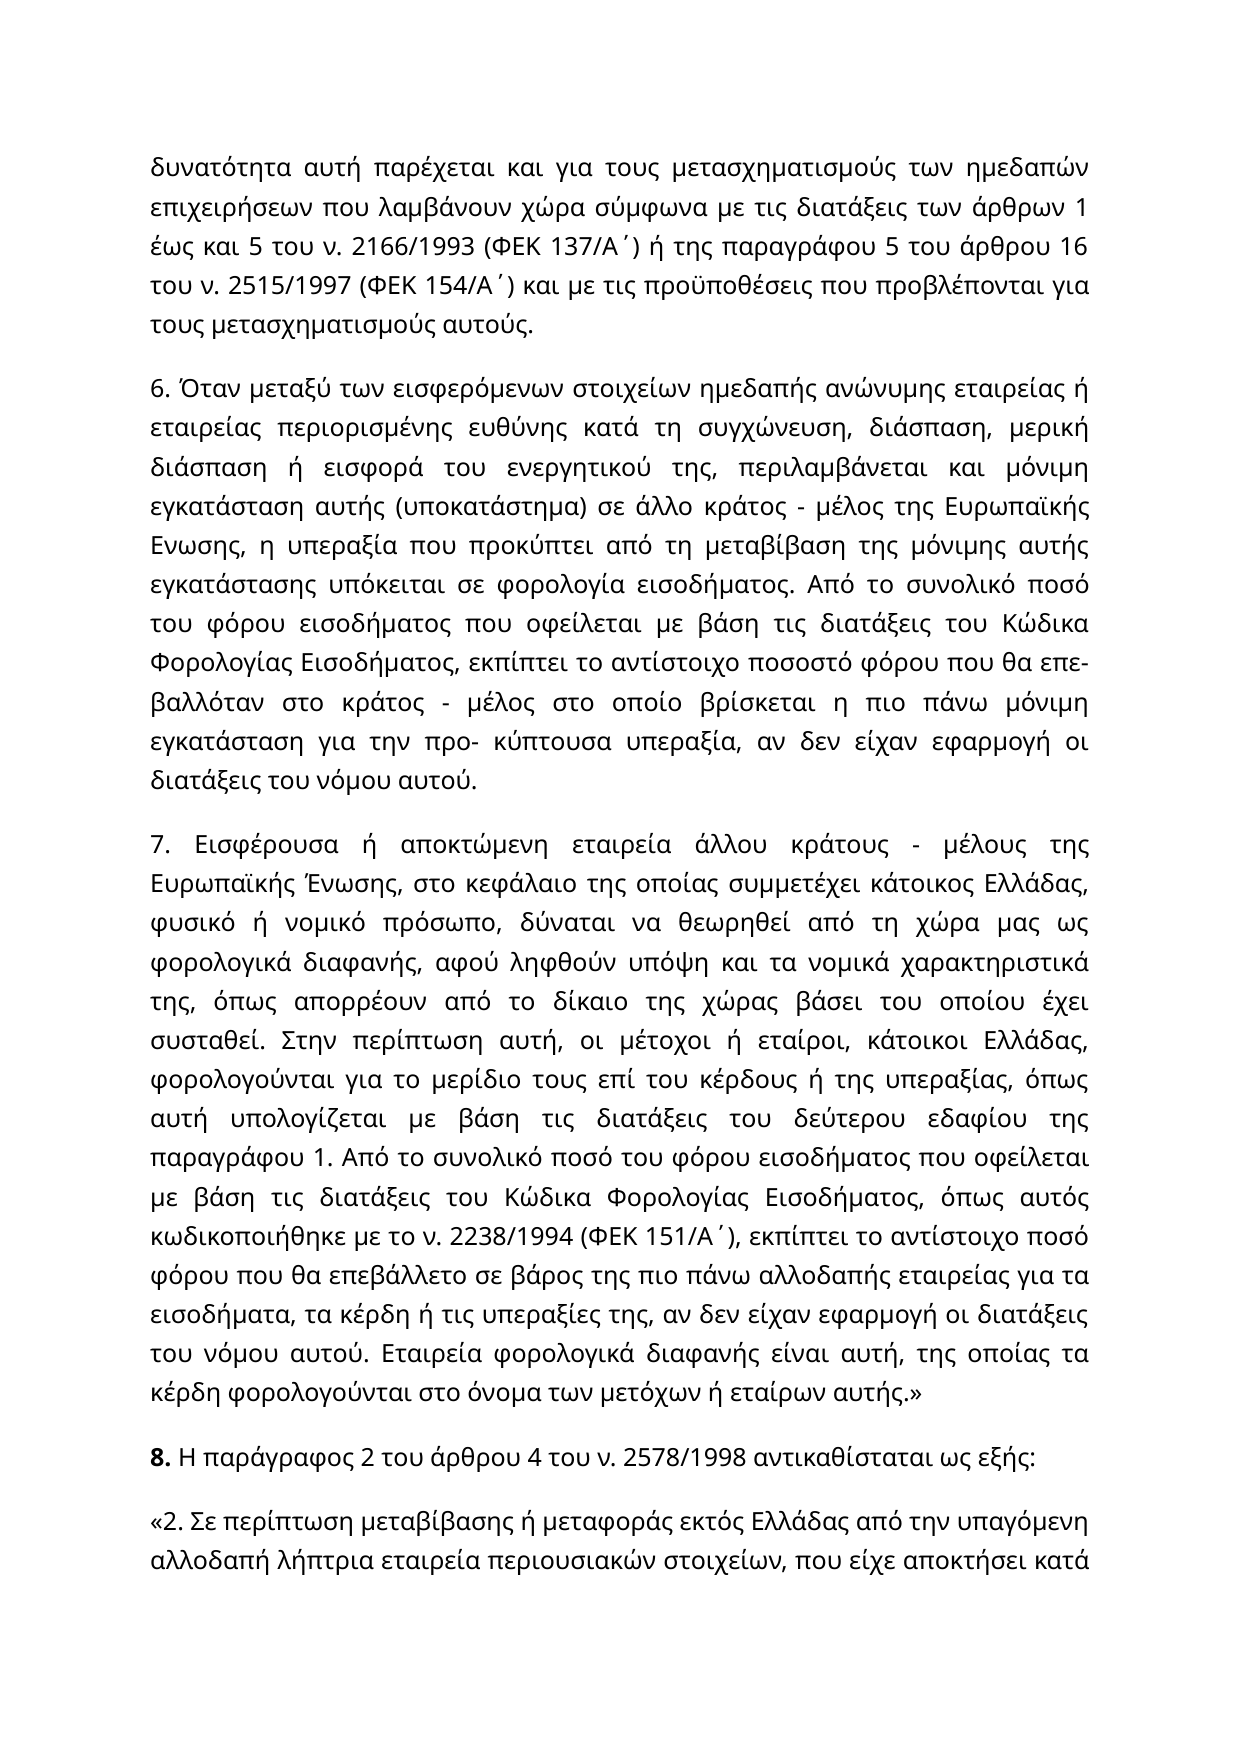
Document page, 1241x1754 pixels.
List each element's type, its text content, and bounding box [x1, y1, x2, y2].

text «2. Σε περίπτωση μεταβίβασης ή μεταφοράς εκτός Ελλάδας από την υπαγόμενη αλλοδαπή λήπτρια εταιρεία περιουσιακών στοιχείων, που είχε αποκτήσει κατά [150, 1503, 1090, 1577]
text δυνατότητα αυτή παρέχεται και για τους μετασχηματισμούς των ημεδαπών επιχειρήσεων που λαμβάνουν χώρα σύμφωνα με τις διατάξεις των άρθρων 1 έως και 5 του ν. 2166/1993 (ΦΕΚ 137/Α΄) ή της παραγράφου 5 του άρθρου 16 του ν. 2515/1997 (ΦΕΚ 154/Α΄) και με τις προϋποθέσεις που προβλέπονται για τους μετασχηματισμούς αυτούς. [150, 150, 1090, 341]
text 6. Όταν μεταξύ των εισφερόμενων στοιχείων ημεδαπής ανώνυμης εταιρείας ή εταιρείας περιορισμένης ευθύνης κατά τη συγχώνευση, διάσπαση, μερική διάσπαση ή εισφορά του ενεργητικού της, περιλαμβάνεται και μόνιμη εγκατάσταση αυτής (υποκατάστημα) σε άλλο κράτος - μέλος της Ευρωπαϊκής Ενωσης, η υπεραξία που προκύπτει από τη μεταβίβαση της μόνιμης αυτής εγκατάστασης υπόκειται σε φορολογία εισοδήματος. Από το συνολικό ποσό του φόρου εισοδήματος που οφείλεται με βάση τις διατάξεις του Κώδικα Φορολογίας Εισοδήματος, εκπίπτει το αντίστοιχο ποσοστό φόρου που θα επε-βαλλόταν στο κράτος - μέλος στο οποίο βρίσκεται η πιο πάνω μόνιμη εγκατάσταση για την προ- κύπτουσα υπεραξία, αν δεν είχαν εφαρμογή οι διατάξεις του νόμου αυτού. [150, 371, 1090, 797]
text 8. Η παράγραφος 2 του άρθρου 4 του ν. 2578/1998 αντικαθίσταται ως εξής: [150, 1439, 1090, 1473]
text 7. Εισφέρουσα ή αποκτώμενη εταιρεία άλλου κράτους - μέλους της Ευρωπαϊκής Ένωσης, στο κεφάλαιο της οποίας συμμετέχει κάτοικος Ελλάδας, φυσικό ή νομικό πρόσωπο, δύναται να θεωρηθεί από τη χώρα μας ως φορολογικά διαφανής, αφού ληφθούν υπόψη και τα νομικά χαρακτηριστικά της, όπως απορρέουν από το δίκαιο της χώρας βάσει του οποίου έχει συσταθεί. Στην περίπτωση αυτή, οι μέτοχοι ή εταίροι, κάτοικοι Ελλάδας, φορολογούνται για το μερίδιο τους επί του κέρδους ή της υπεραξίας, όπως αυτή υπολογίζεται με βάση τις διατάξεις του δεύτερου εδαφίου της παραγράφου 1. Από το συνολικό ποσό του φόρου εισοδήματος που οφείλεται με βάση τις διατάξεις του Κώδικα Φορολογίας Εισοδήματος, όπως αυτός κωδικοποιήθηκε με το ν. 2238/1994 (ΦΕΚ 151/Α΄), εκπίπτει το αντίστοιχο ποσό φόρου που θα επεβάλλετο σε βάρος της πιο πάνω αλλοδαπής εταιρείας για τα εισοδήματα, τα κέρδη ή τις υπεραξίες της, αν δεν είχαν εφαρμογή οι διατάξεις του νόμου αυτού. Εταιρεία φορολογικά διαφανής είναι αυτή, της οποίας τα κέρδη φορολογούνται στο όνομα των μετόχων ή εταίρων αυτής.» [150, 827, 1090, 1409]
